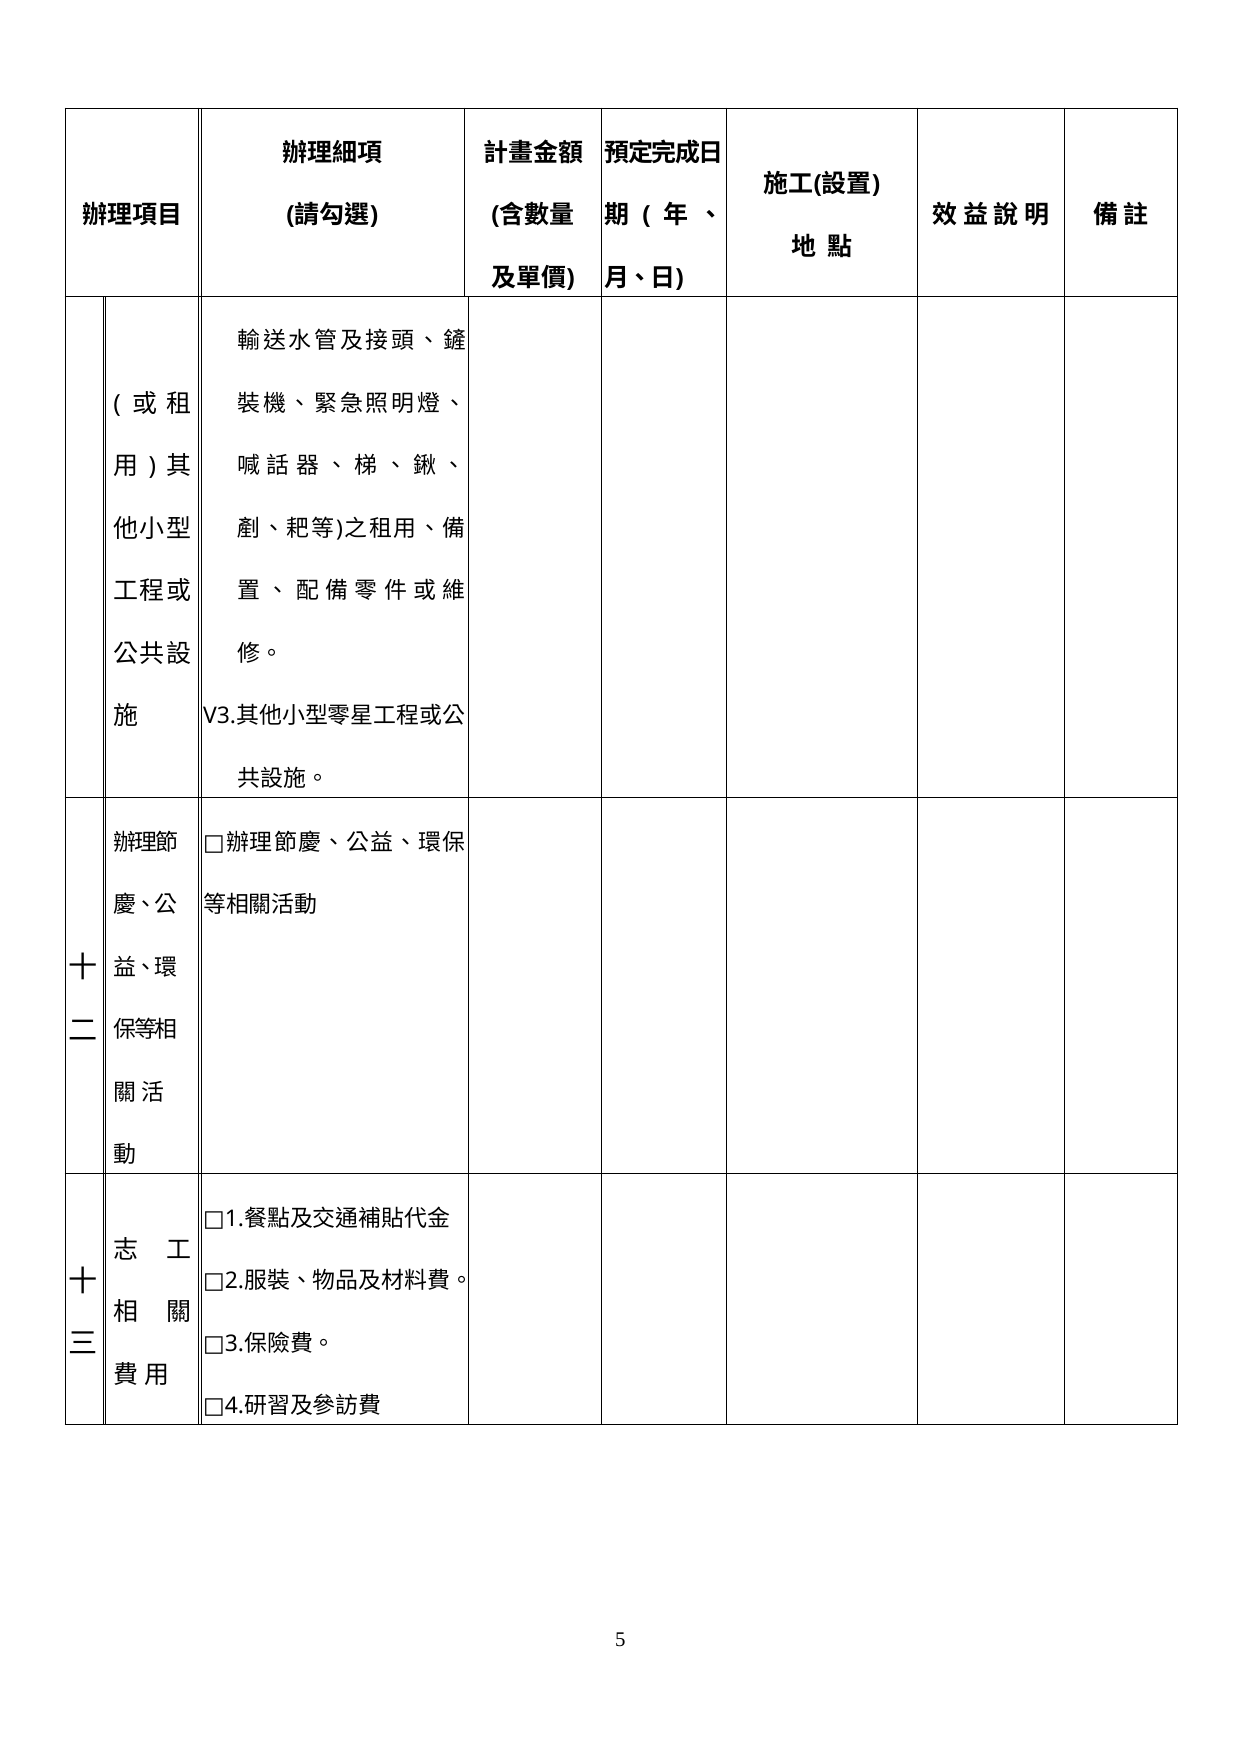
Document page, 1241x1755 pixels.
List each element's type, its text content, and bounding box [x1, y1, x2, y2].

table_cell [918, 1174, 1064, 1424]
table_cell [1065, 297, 1177, 797]
table_cell (或租用)其他小型工程或公共設施 [106, 297, 198, 797]
table_cell [727, 798, 917, 1173]
table_cell □1.餐點及交通補貼代金 □2.服裝、物品及材料費。 □3.保險費。 □4.研習及參訪費 [202, 1174, 468, 1424]
table_cell □辦理節慶、公益、環保等相關活動 [202, 798, 468, 1173]
table_cell 辦理節慶、公益、環保等相關活動 [106, 798, 198, 1173]
table_cell 里地標立碑 工程1座(詳如 報價單),合計 13,500元(資) [469, 297, 601, 797]
table_header 效 益 說 明 [918, 109, 1064, 296]
table_cell 輸送水管及接頭、鏟裝機、緊急照明燈、喊話器、梯、鍬、剷、耙等)之租用、備置、配備零件或維修。 V3.其他小型零星工程或公共設施。 [202, 297, 468, 797]
table_cell [1065, 1174, 1177, 1424]
table_cell [602, 1174, 726, 1424]
table_header 施工(設置) 地 點 [727, 109, 917, 296]
table_cell [727, 1174, 917, 1424]
table_header 預定完成日期(年、月、日) [602, 109, 726, 296]
table_cell [469, 1174, 601, 1424]
table_header 計畫金額 (含數量 及單價) [465, 109, 601, 296]
table_cell 110.5.31 [602, 297, 726, 797]
table_header 辦理項目 [66, 109, 198, 296]
table_cell [918, 798, 1064, 1173]
table_cell 基隆路1段35巷入 口處(興雅國小後門 旁) [727, 297, 917, 797]
table_cell [602, 798, 726, 1173]
table_header 辦理細項 (請勾選) [202, 109, 464, 296]
table_cell 建立社區意象, 營造社區美學 [918, 297, 1064, 797]
table_header 備 註 [1065, 109, 1177, 296]
table_cell [469, 798, 601, 1173]
table_cell 十二 [66, 798, 103, 1173]
table_cell [66, 297, 103, 797]
table_cell [1065, 798, 1177, 1173]
table_cell 志工相關費用 [106, 1174, 198, 1424]
table_cell 十三 [66, 1174, 103, 1424]
